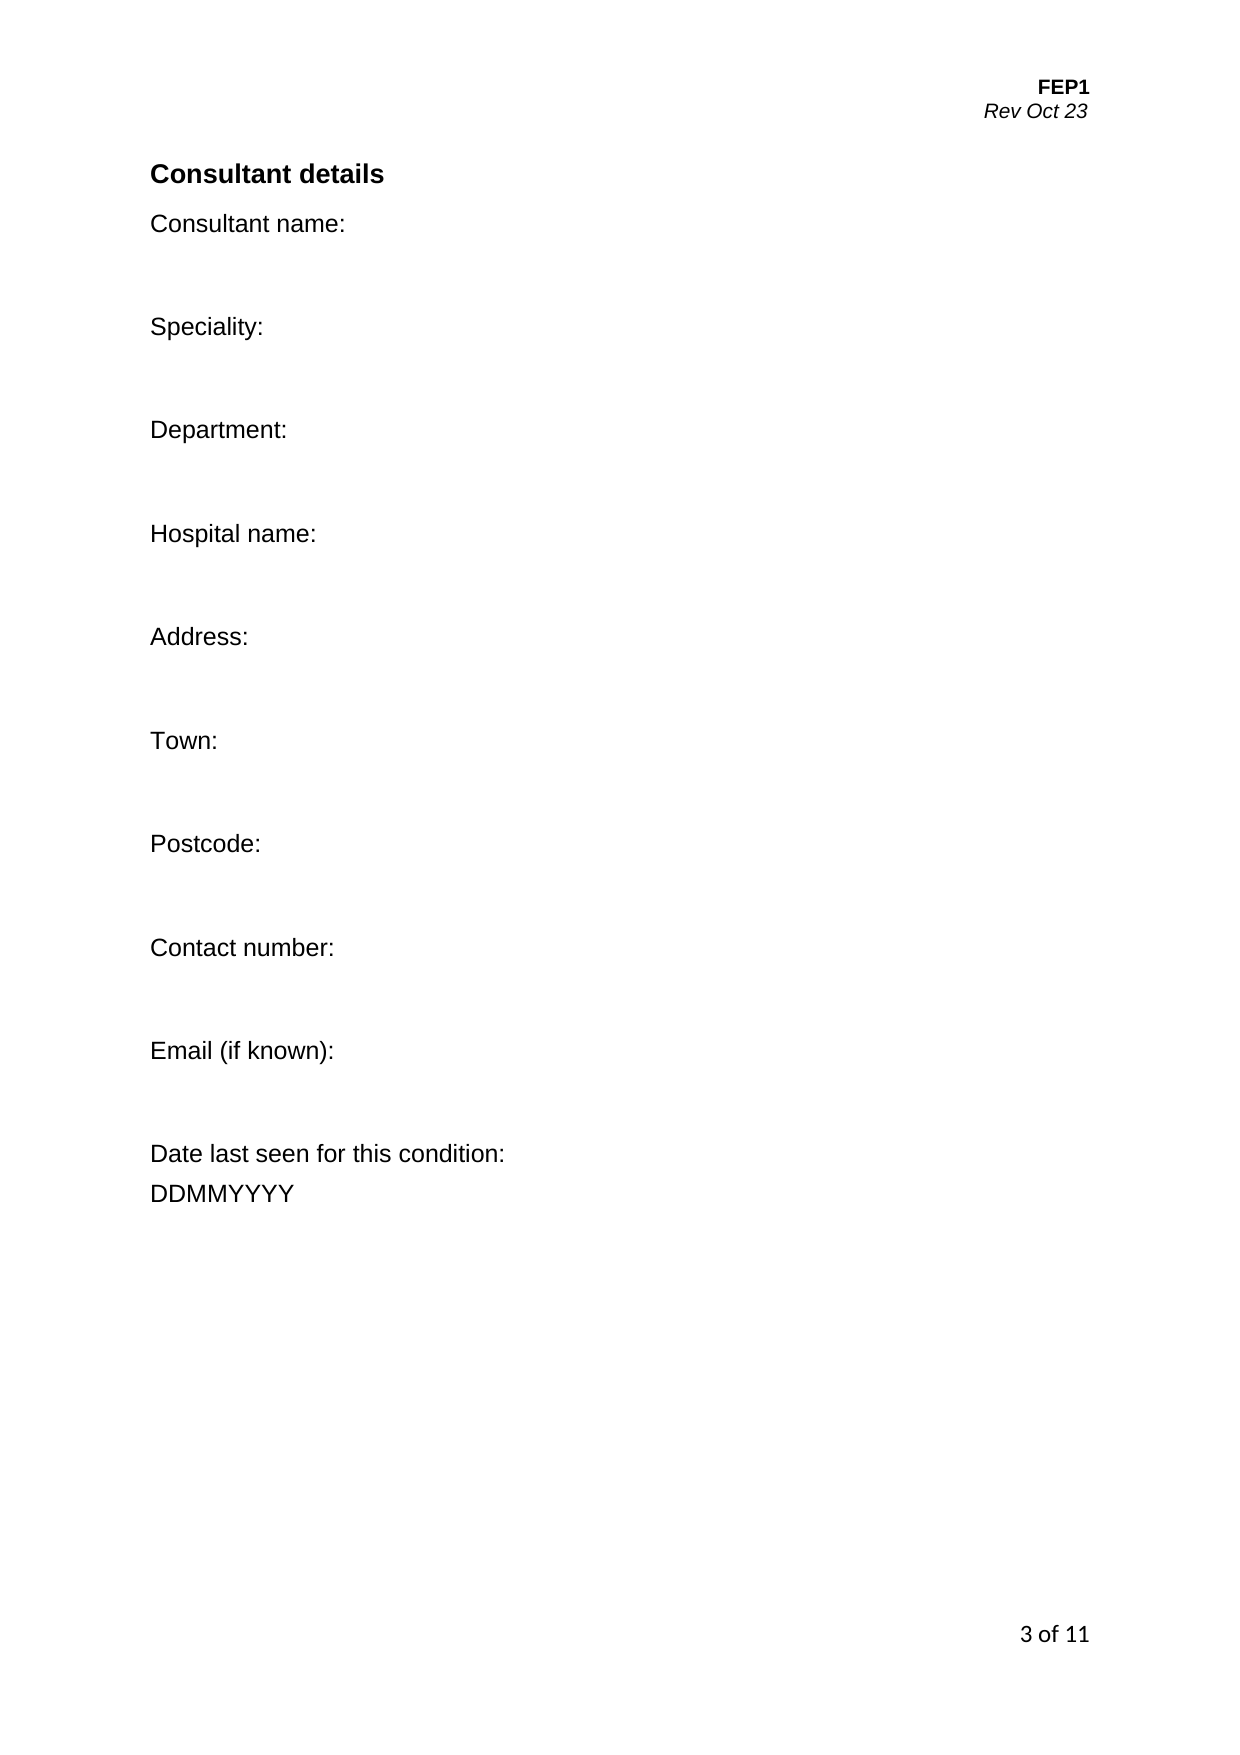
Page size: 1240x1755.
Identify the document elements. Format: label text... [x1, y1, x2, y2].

text Address: [150, 622, 1089, 651]
text Postcode: [150, 829, 1089, 858]
text Town: [150, 726, 1089, 754]
text Date last seen for this condition: [150, 1139, 1089, 1168]
text Email (if known): [150, 1036, 1089, 1065]
text Consultant details [150, 158, 1089, 190]
text Contact number: [150, 933, 1089, 961]
text Hospital name: [150, 519, 1089, 548]
text Speciality: [150, 312, 1089, 341]
text DDMMYYYY [150, 1179, 1089, 1207]
text Department: [150, 415, 1089, 444]
text Consultant name: [150, 208, 1089, 237]
